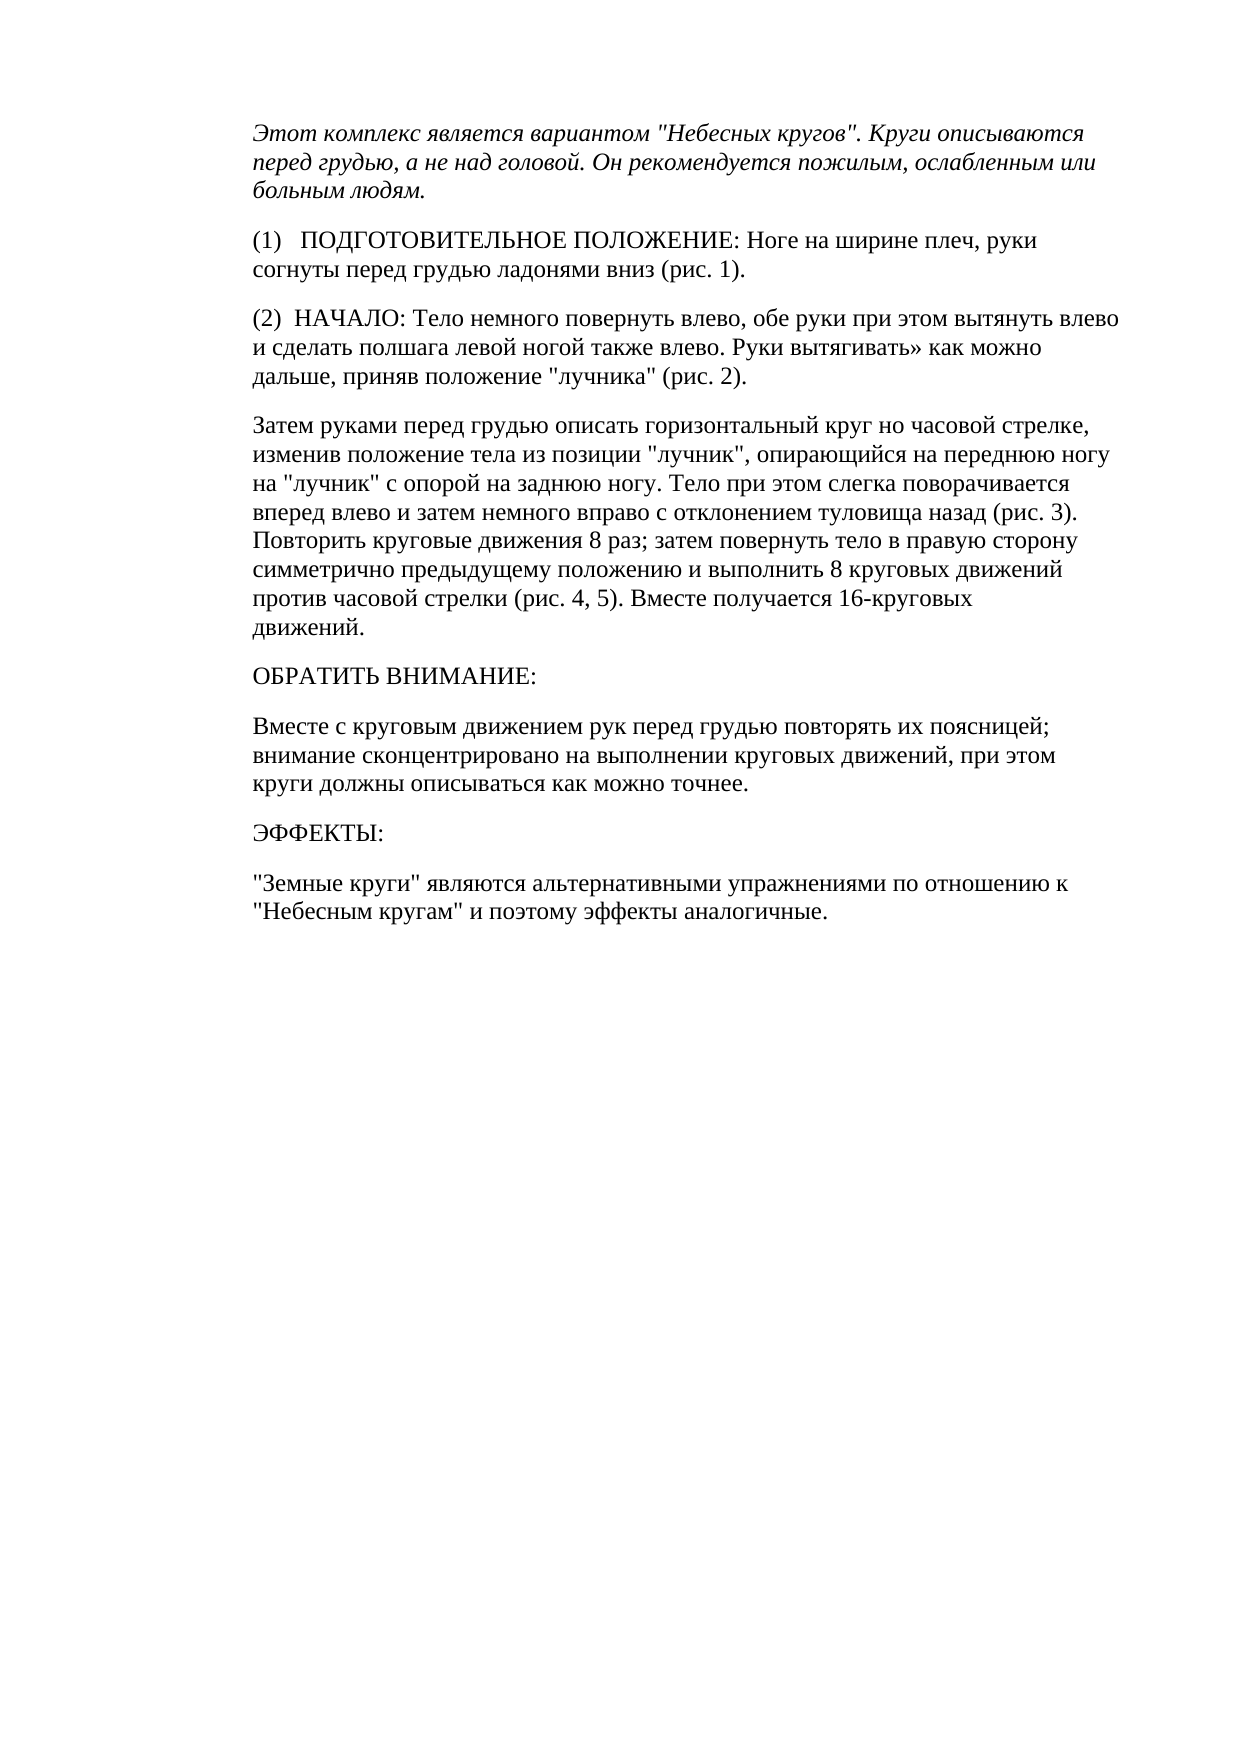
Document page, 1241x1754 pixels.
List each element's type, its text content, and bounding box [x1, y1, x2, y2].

text (2) НАЧАЛО: Тело немного повернуть влево, обе руки при этом вытянуть влево и сделать полшага левой ногой также влево. Руки вытягивать» как можно дальше, приняв положение "лучника" (рис. 2). [252, 303, 1122, 390]
text Вместе с круговым движением рук перед грудью повторять их поясницей; внимание сконцентрировано на выполнении круговых движений, при этом круги должны описываться как можно точнее. [252, 711, 1122, 797]
text ОБРАТИТЬ ВНИМАНИЕ: [252, 661, 1122, 690]
text "Земные круги" являются альтернативными упражнениями по отношению к "Небесным кругам" и поэтому эффекты аналогичные. [252, 868, 1122, 925]
text ЭФФЕКТЫ: [252, 818, 1122, 847]
text Этот комплекс является вариантом "Небесных кругов". Круги описываются перед грудью, а не над головой. Он рекомендуется пожилым, ослабленным или больным людям. [252, 118, 1122, 204]
text (1) ПОДГОТОВИТЕЛЬНОЕ ПОЛОЖЕНИЕ: Ноге на ширине плеч, руки согнуты перед грудью ладонями вниз (рис. 1). [252, 225, 1122, 283]
text Затем руками перед грудью описать горизонтальный круг но часовой стрелке, изменив положение тела из позиции "лучник", опирающийся на переднюю ногу на "лучник" с опорой на заднюю ногу. Тело при этом слегка поворачивается вперед влево и затем немного вправо с отклонением туловища назад (рис. 3). Повторить круговые движения 8 раз; затем повернуть тело в правую сторону симметрично предыдущему положению и выполнить 8 круговых движений против часовой стрелки (рис. 4, 5). Вместе получается 16-круговых движений. [252, 411, 1122, 641]
